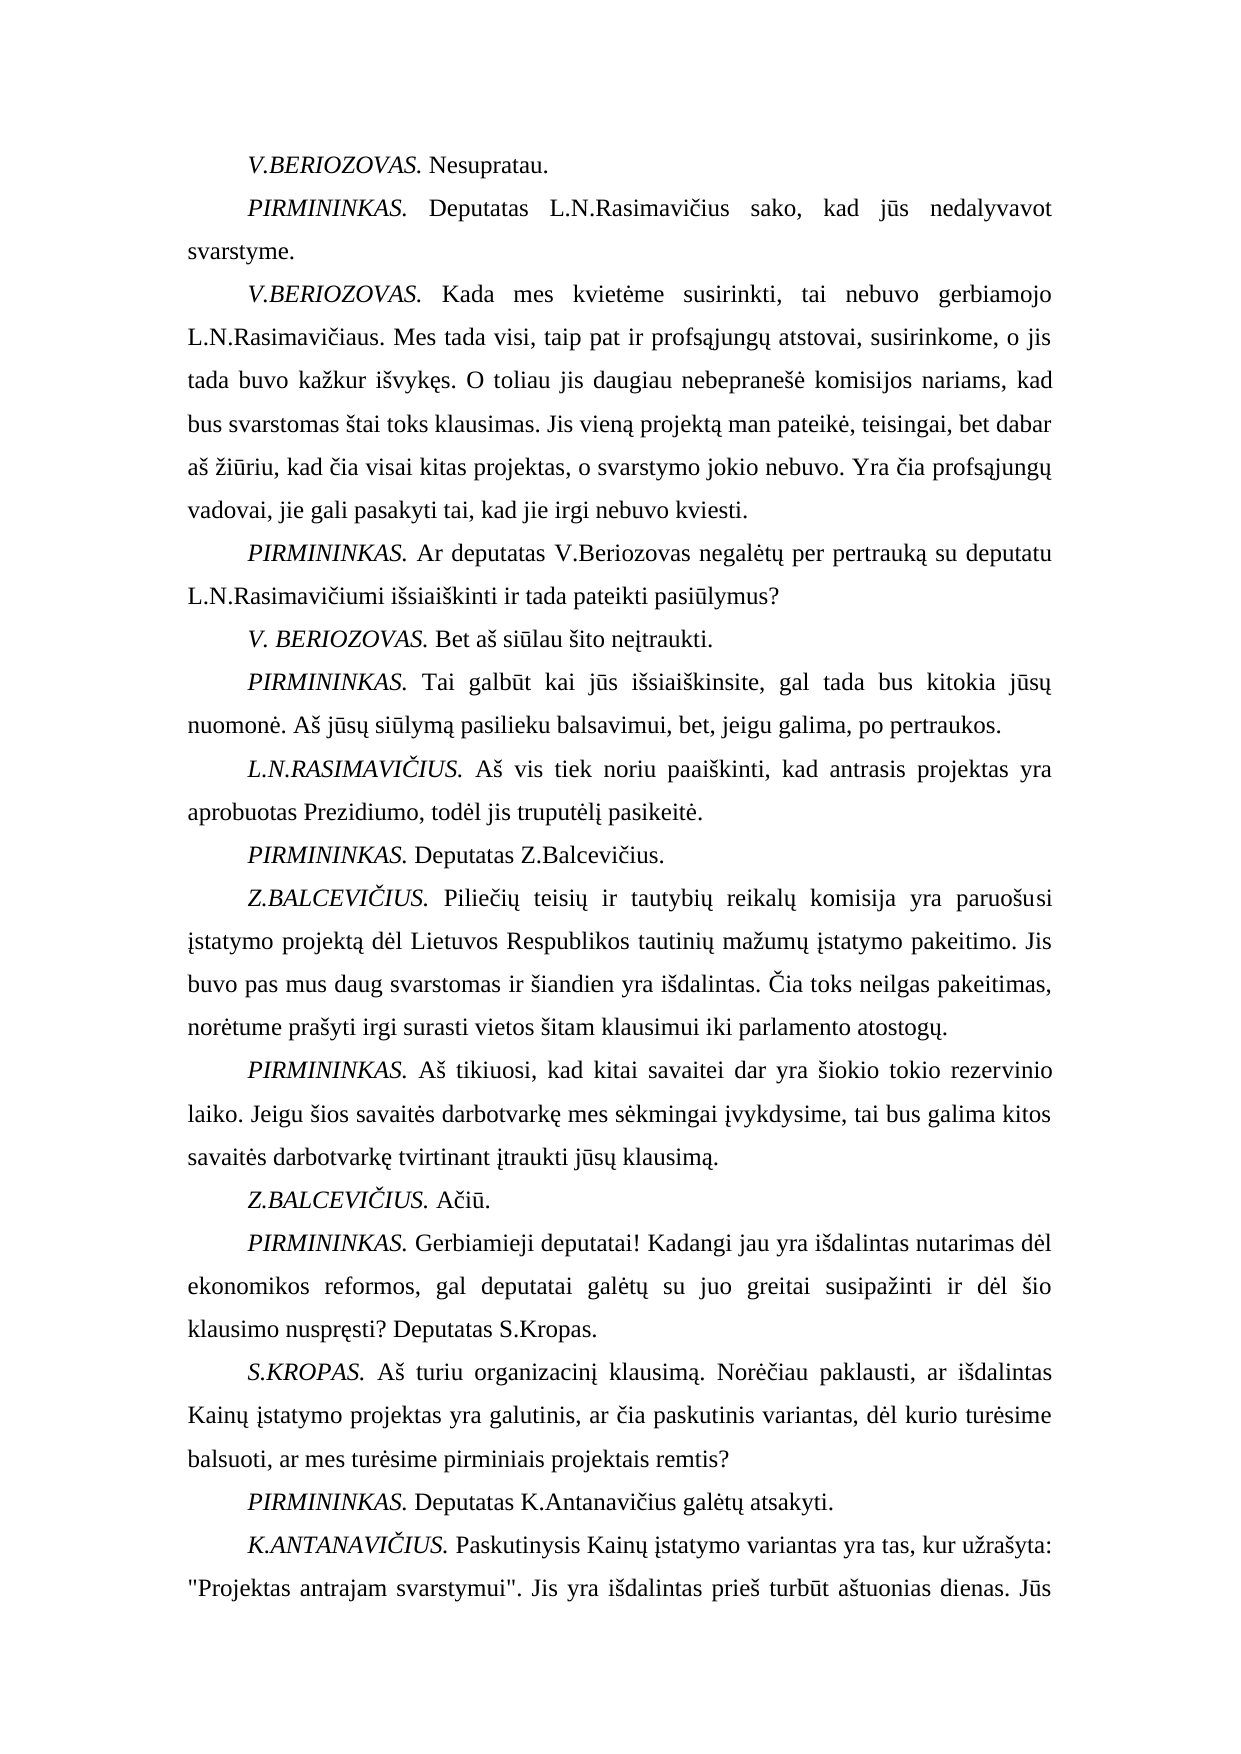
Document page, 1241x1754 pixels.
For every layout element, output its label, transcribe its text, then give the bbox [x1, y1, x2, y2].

text PIRMININKAS. Deputatas L.N.Rasimavičius sako, kad jūs nedalyvavot svarstyme. [187, 193, 1053, 265]
text PIRMININKAS. Gerbiamieji deputatai! Kadangi jau yra išdalintas nutarimas dėl ekonomikos reformos, gal deputatai galėtų su juo greitai susipažinti ir dėl šio klausimo nuspręsti? Deputatas S.Kropas. [187, 1228, 1053, 1343]
text Z.BALCEVIČIUS. Ačiū. [187, 1185, 1053, 1214]
text PIRMININKAS. Deputatas K.Antanavičius galėtų atsakyti. [187, 1487, 1053, 1516]
text PIRMININKAS. Tai galbūt kai jūs išsiaiškinsite, gal tada bus kitokia jūsų nuomonė. Aš jūsų siūlymą pasilieku balsavimui, bet, jeigu galima, po pertraukos. [187, 667, 1053, 739]
text Z.BALCEVIČIUS. Piliečių teisių ir tautybių reikalų komisija yra paruošu­si įstatymo projektą dėl Lietuvos Respublikos tautinių mažumų įstatymo pakeitimo. Jis buvo pas mus daug svarstomas ir šiandien yra išdalintas. Čia toks neilgas pakeitimas, norėtume prašyti irgi surasti vietos šitam klausimui iki parlamento atostogų. [187, 883, 1053, 1041]
text V. BERIOZOVAS. Bet aš siūlau šito neįtraukti. [187, 624, 1053, 653]
text L.N.RASIMAVIČIUS. Aš vis tiek noriu paaiškinti, kad antrasis projektas yra aprobuotas Prezidiumo, todėl jis truputėlį pasikeitė. [187, 754, 1053, 826]
text V.BERIOZOVAS. Nesupratau. [187, 150, 1053, 179]
text K.ANTANAVIČIUS. Paskutinysis Kainų įstatymo variantas yra tas, kur užrašyta: "Projektas antrajam svarstymui". Jis yra išdalintas prieš turbūt aštuonias dienas. Jūs [187, 1530, 1053, 1602]
text PIRMININKAS. Ar deputatas V.Beriozovas negalėtų per pertrauką su deputatu L.N.Rasimavičiumi išsiaiškinti ir tada pateikti pasiūlymus? [187, 538, 1053, 610]
text PIRMININKAS. Deputatas Z.Balcevičius. [187, 840, 1053, 869]
text PIRMININKAS. Aš tikiuosi, kad kitai savaitei dar yra šiokio tokio rezer­vinio laiko. Jeigu šios savaitės darbotvarkę mes sėkmingai įvykdysime, tai bus galima kitos savaitės darbotvarkę tvirtinant įtraukti jūsų klausimą. [187, 1056, 1053, 1171]
text S.KROPAS. Aš turiu organizacinį klausimą. Norėčiau paklausti, ar išdalintas Kainų įstatymo projektas yra galutinis, ar čia paskutinis variantas, dėl kurio turėsime balsuoti, ar mes turėsime pirminiais projektais remtis? [187, 1357, 1053, 1472]
text V.BERIOZOVAS. Kada mes kvietėme susirinkti, tai nebuvo gerbiamojo L.N.Rasimavičiaus. Mes tada visi, taip pat ir profsąjungų atstovai, susirinkome, o jis tada buvo kažkur išvykęs. O toliau jis daugiau nebepranešė komisi­jos nariams, kad bus svarstomas štai toks klausimas. Jis vieną projektą man pateikė, teisingai, bet dabar aš žiūriu, kad čia visai kitas projektas, o svarstymo jokio nebuvo. Yra čia profsąjungų vadovai, jie gali pasakyti tai, kad jie irgi nebuvo kviesti. [187, 279, 1053, 524]
